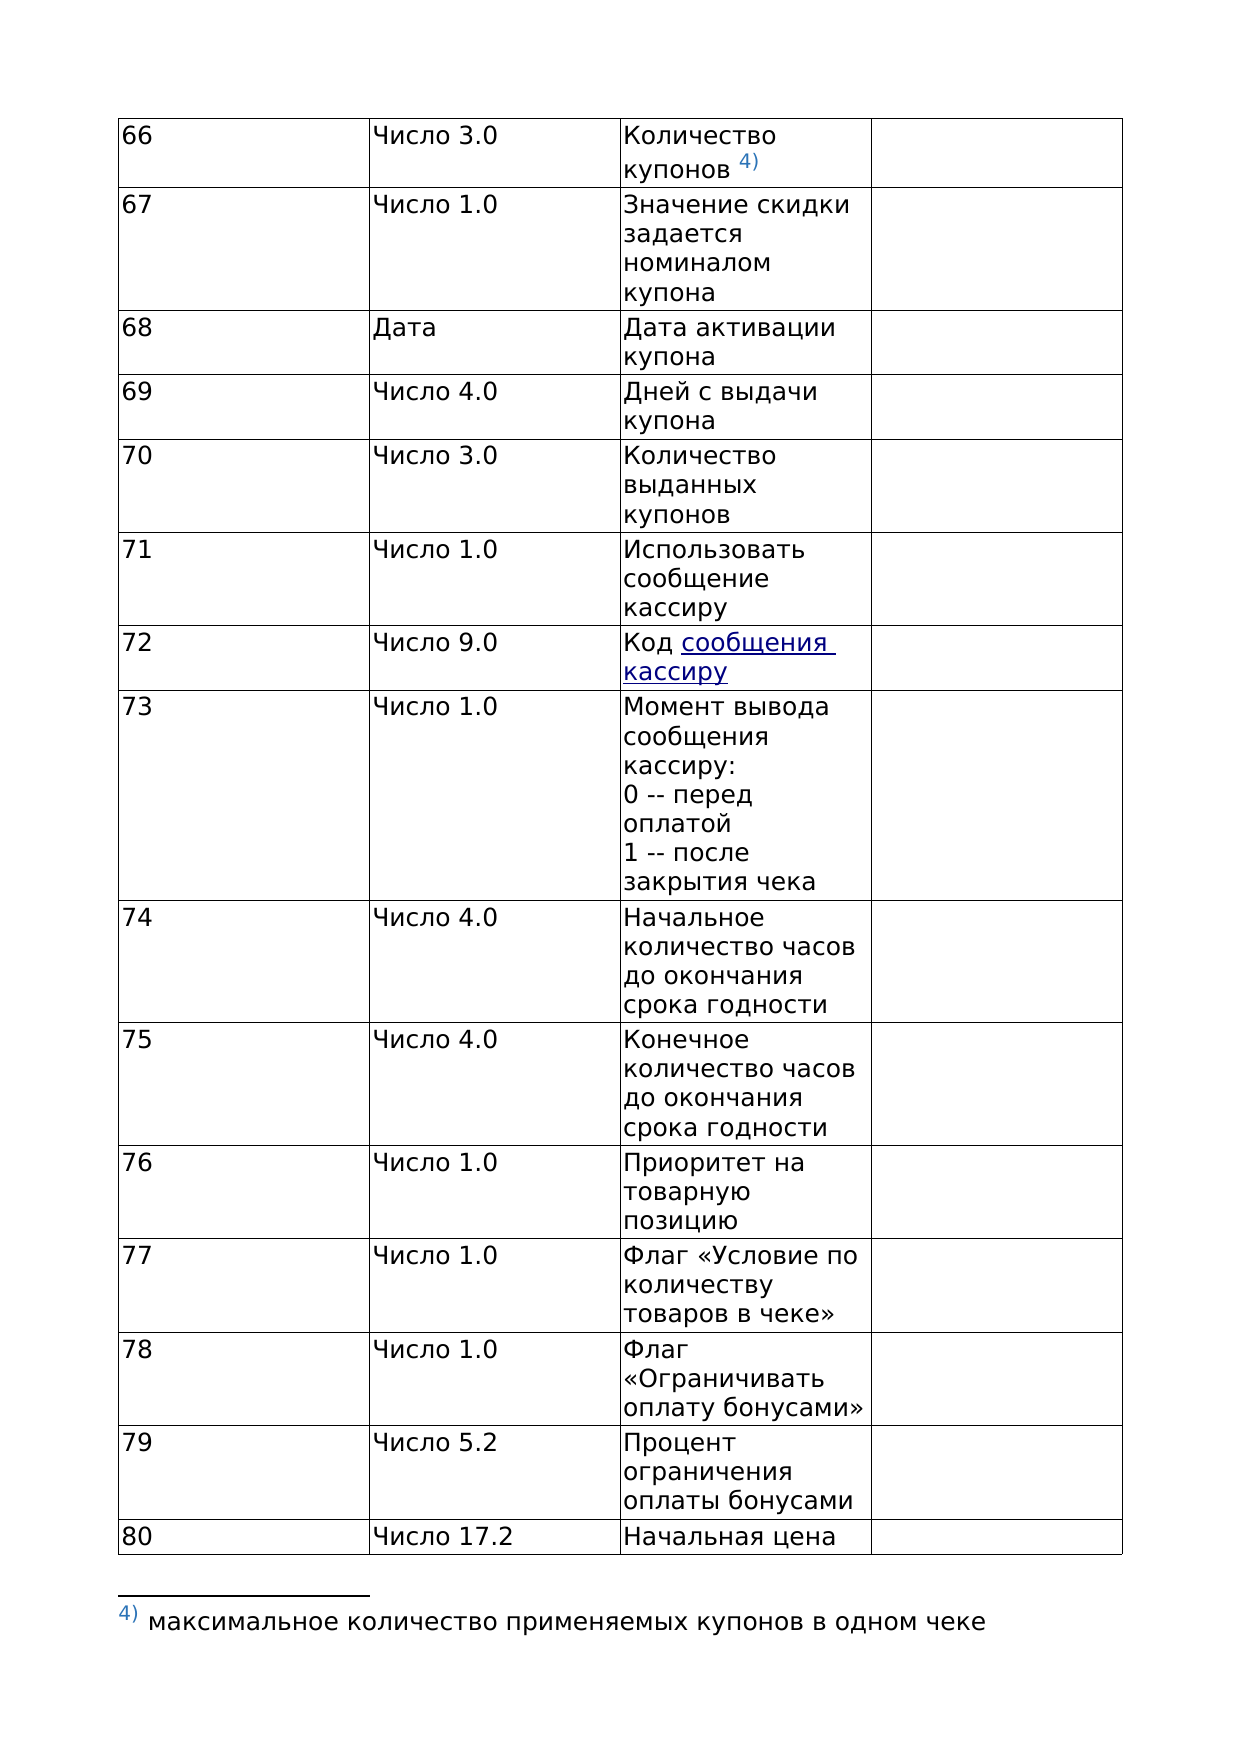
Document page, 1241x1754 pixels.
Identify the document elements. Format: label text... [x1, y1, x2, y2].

table_cell [872, 1426, 1122, 1519]
table_cell Число 1.0 [370, 1239, 620, 1332]
table_cell 73 [119, 691, 369, 900]
table_cell [872, 1333, 1122, 1425]
table_cell 66 [119, 119, 369, 187]
table_cell Момент вывода сообщения кассиру: 0 -- перед оплатой 1 -- после закрытия чека [621, 691, 871, 900]
table_cell Число 3.0 [370, 440, 620, 532]
table_cell Число 1.0 [370, 533, 620, 625]
table_cell Число 4.0 [370, 901, 620, 1022]
table_cell Число 1.0 [370, 188, 620, 310]
table_cell Число 9.0 [370, 626, 620, 689]
table_cell [872, 533, 1122, 625]
table_cell Число 1.0 [370, 1333, 620, 1425]
table_cell [872, 188, 1122, 310]
table_cell 69 [119, 375, 369, 438]
table_cell [872, 1023, 1122, 1145]
table_cell 75 [119, 1023, 369, 1145]
table_cell Конечное количество часов до окончания срока годности [621, 1023, 871, 1145]
table_cell Количество купонов [621, 119, 871, 187]
table_cell Дата активации купона [621, 311, 871, 374]
table_cell [872, 901, 1122, 1022]
table_cell 80 [119, 1520, 369, 1554]
table_cell 79 [119, 1426, 369, 1519]
table_cell Число 1.0 [370, 691, 620, 900]
table_cell Количество выданных купонов [621, 440, 871, 532]
table_cell 67 [119, 188, 369, 310]
table_cell 77 [119, 1239, 369, 1332]
table_cell Дней с выдачи купона [621, 375, 871, 438]
table_cell Использовать сообщение кассиру [621, 533, 871, 625]
table_cell [872, 311, 1122, 374]
table_cell [872, 691, 1122, 900]
table_cell Процент ограничения оплаты бонусами [621, 1426, 871, 1519]
table_cell Число 3.0 [370, 119, 620, 187]
table_cell Начальное количество часов до окончания срока годности [621, 901, 871, 1022]
table_cell [872, 119, 1122, 187]
table_cell Число 4.0 [370, 1023, 620, 1145]
table_cell Число 5.2 [370, 1426, 620, 1519]
table_cell Флаг «Условие по количеству товаров в чеке» [621, 1239, 871, 1332]
table_cell Начальная цена [621, 1520, 871, 1554]
table_cell [872, 1146, 1122, 1238]
table_cell 70 [119, 440, 369, 532]
table_cell 71 [119, 533, 369, 625]
table_cell [872, 1520, 1122, 1554]
table_cell [872, 375, 1122, 438]
table_cell Флаг «Ограничивать оплату бонусами» [621, 1333, 871, 1425]
table_cell Число 4.0 [370, 375, 620, 438]
table_cell [872, 626, 1122, 689]
table_cell 76 [119, 1146, 369, 1238]
table_cell Значение скидки задается номиналом купона [621, 188, 871, 310]
table_cell [872, 440, 1122, 532]
table_cell 78 [119, 1333, 369, 1425]
table_cell Дата [370, 311, 620, 374]
table_cell [872, 1239, 1122, 1332]
table_cell 74 [119, 901, 369, 1022]
table_cell 68 [119, 311, 369, 374]
table_cell Число 1.0 [370, 1146, 620, 1238]
table_cell Число 17.2 [370, 1520, 620, 1554]
table_cell Код сообщения кассиру [621, 626, 871, 689]
table_cell Приоритет на товарную позицию [621, 1146, 871, 1238]
table_cell 72 [119, 626, 369, 689]
